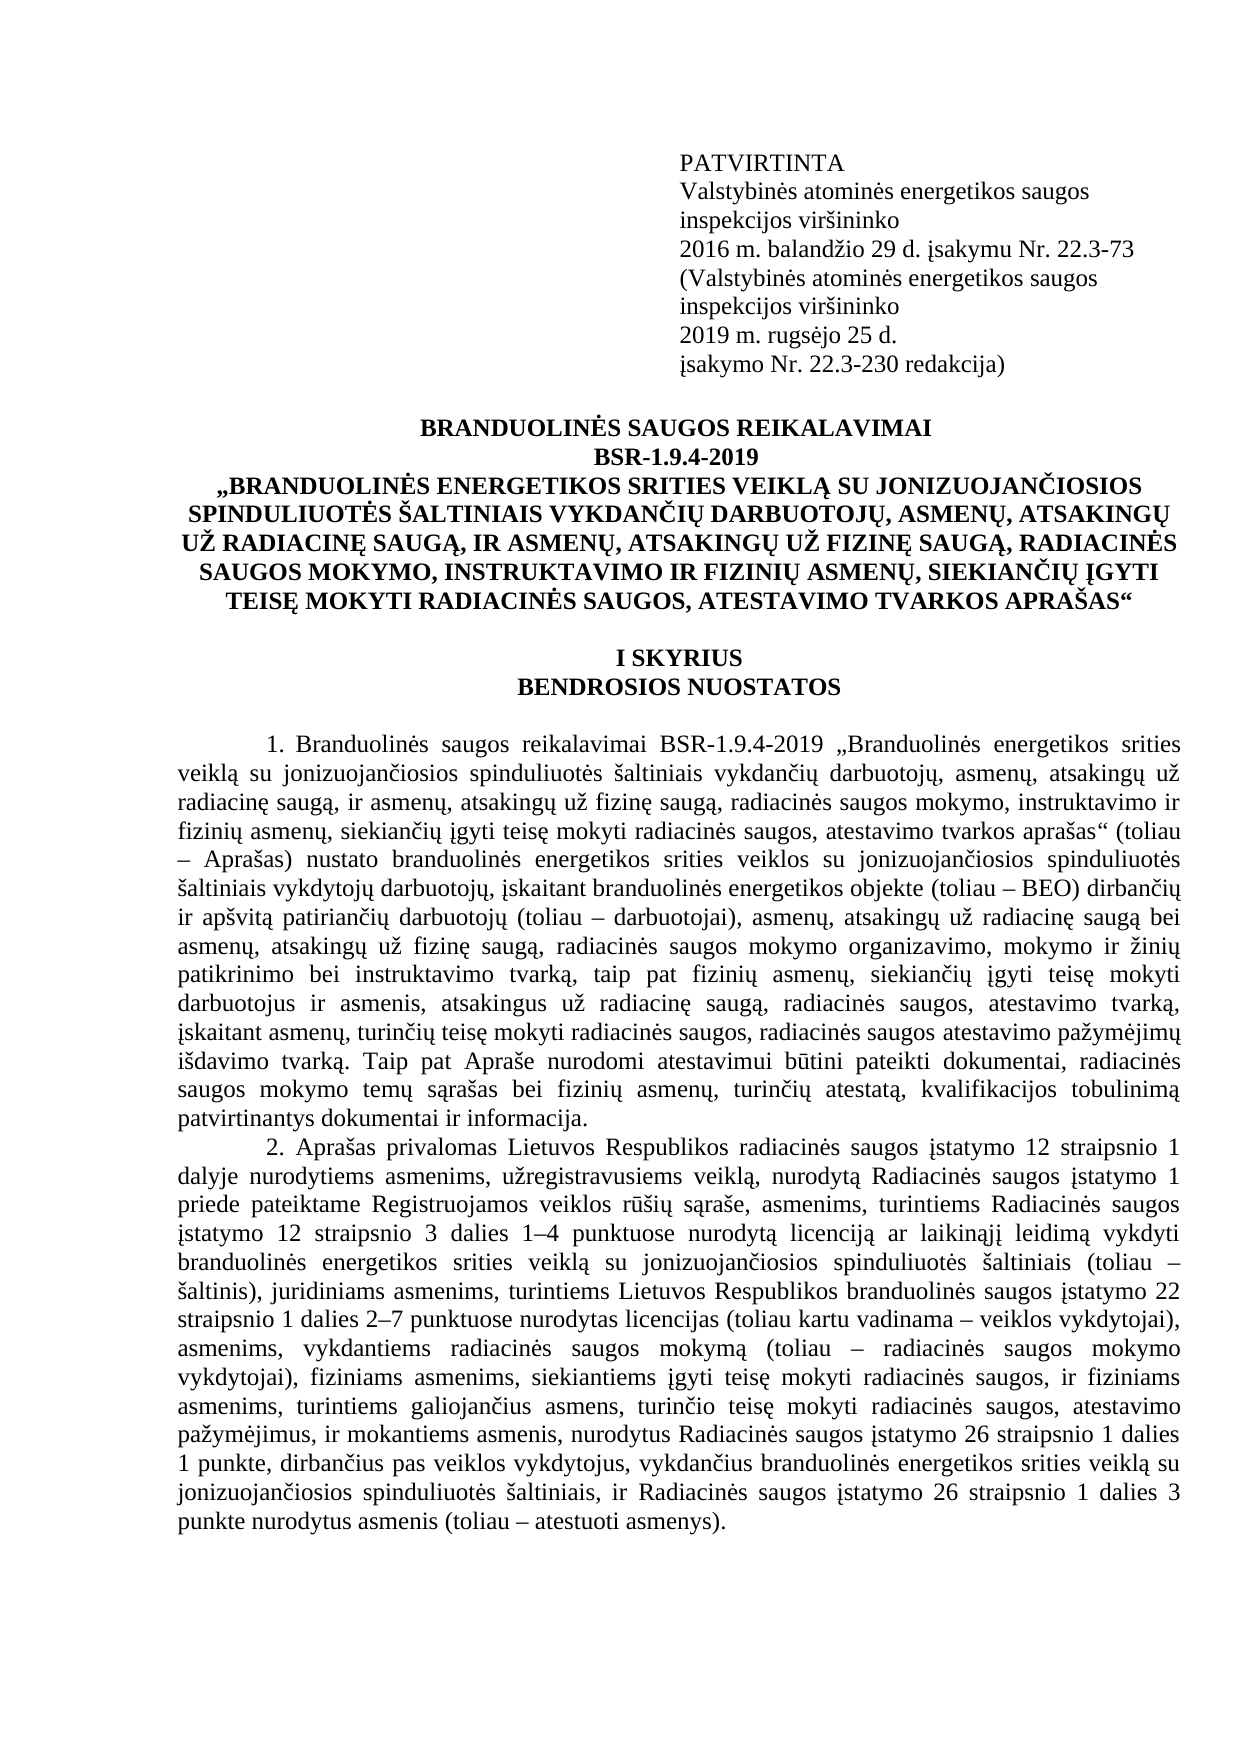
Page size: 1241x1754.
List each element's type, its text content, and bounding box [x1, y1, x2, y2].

text Branduolinės saugos reikalavimai [177, 413, 1181, 442]
text 1. Branduolinės saugos reikalavimai BSR-1.9.4-2019 „Branduolinės energetikos srities veiklą su jonizuojančiosios spinduliuotės šaltiniais vykdančių darbuotojų, asmenų, atsakingų už radiacinę saugą, ir asmenų, atsakingų už fizinę saugą, radiacinės saugos mokymo, instruktavimo ir fizinių asmenų, siekiančių įgyti teisę mokyti radiacinės saugos, atestavimo tvarkos aprašas“ (toliau – Aprašas) nustato branduolinės energetikos srities veiklos su jonizuojančiosios spinduliuotės šaltiniais vykdytojų darbuotojų, įskaitant branduolinės energetikos objekte (toliau – BEO) dirbančių ir apšvitą patiriančių darbuotojų (toliau – darbuotojai), asmenų, atsakingų už radiacinę saugą bei asmenų, atsakingų už fizinę saugą, radiacinės saugos mokymo organizavimo, mokymo ir žinių patikrinimo bei instruktavimo tvarką, taip pat fizinių asmenų, siekiančių įgyti teisę mokyti darbuotojus ir asmenis, atsakingus už radiacinę saugą, radiacinės saugos, atestavimo tvarką, įskaitant asmenų, turinčių teisę mokyti radiacinės saugos, radiacinės saugos atestavimo pažymėjimų išdavimo tvarką. Taip pat Apraše nurodomi atestavimui būtini pateikti dokumentai, radiacinės saugos mokymo temų sąrašas bei fizinių asmenų, turinčių atestatą, kvalifikacijos tobulinimą patvirtinantys dokumentai ir informacija. [177, 729, 1181, 1132]
text BSR-1.9.4-2019 [177, 442, 1181, 471]
text PATVIRTINTA [177, 148, 1181, 176]
text Valstybinės atominės energetikos saugos [177, 176, 1181, 205]
text inspekcijos viršininko [177, 205, 1181, 234]
text (Valstybinės atominės energetikos saugos [177, 263, 1181, 291]
text 2019 m. rugsėjo 25 d. [177, 320, 1181, 349]
text inspekcijos viršininko [177, 291, 1181, 320]
text BENDROSIOS NUOSTATOS [177, 672, 1181, 701]
text 2. Aprašas privalomas Lietuvos Respublikos radiacinės saugos įstatymo 12 straipsnio 1 dalyje nurodytiems asmenims, užregistravusiems veiklą, nurodytą Radiacinės saugos įstatymo 1 priede pateiktame Registruojamos veiklos rūšių sąraše, asmenims, turintiems Radiacinės saugos įstatymo 12 straipsnio 3 dalies 1–4 punktuose nurodytą licenciją ar laikinąjį leidimą vykdyti branduolinės energetikos srities veiklą su jonizuojančiosios spinduliuotės šaltiniais (toliau – šaltinis), juridiniams asmenims, turintiems Lietuvos Respublikos branduolinės saugos įstatymo 22 straipsnio 1 dalies 2–7 punktuose nurodytas licencijas (toliau kartu vadinama – veiklos vykdytojai), asmenims, vykdantiems radiacinės saugos mokymą (toliau – radiacinės saugos mokymo vykdytojai), fiziniams asmenims, siekiantiems įgyti teisę mokyti radiacinės saugos, ir fiziniams asmenims, turintiems galiojančius asmens, turinčio teisę mokyti radiacinės saugos, atestavimo pažymėjimus, ir mokantiems asmenis, nurodytus Radiacinės saugos įstatymo 26 straipsnio 1 dalies 1 punkte, dirbančius pas veiklos vykdytojus, vykdančius branduolinės energetikos srities veiklą su jonizuojančiosios spinduliuotės šaltiniais, ir Radiacinės saugos įstatymo 26 straipsnio 1 dalies 3 punkte nurodytus asmenis (toliau – atestuoti asmenys). [177, 1132, 1181, 1534]
text I SKYRIUS [177, 643, 1181, 672]
text „Branduolinės energetikos srities veiklą su jonizuojančiosios spinduliuotės šaltiniais vykdančių darbuotojų, asmenų, atsakingų už radiacinę saugą, ir asmenų, atsakingų už fizinę saugą, RADIACINĖS SAUGOS MOKYMO, INSTRUKTAVIMO IR FIZINIŲ ASMENŲ, SIEKIANČIŲ ĮGYTI TEISĘ MOKYTI RADIACINĖS SAUGOS, ATESTAVIMO TVARKOS aprašas“ [177, 471, 1181, 614]
text įsakymo Nr. 22.3-230 redakcija) [177, 349, 1181, 378]
text 2016 m. balandžio 29 d. įsakymu Nr. 22.3-73 [177, 234, 1181, 263]
